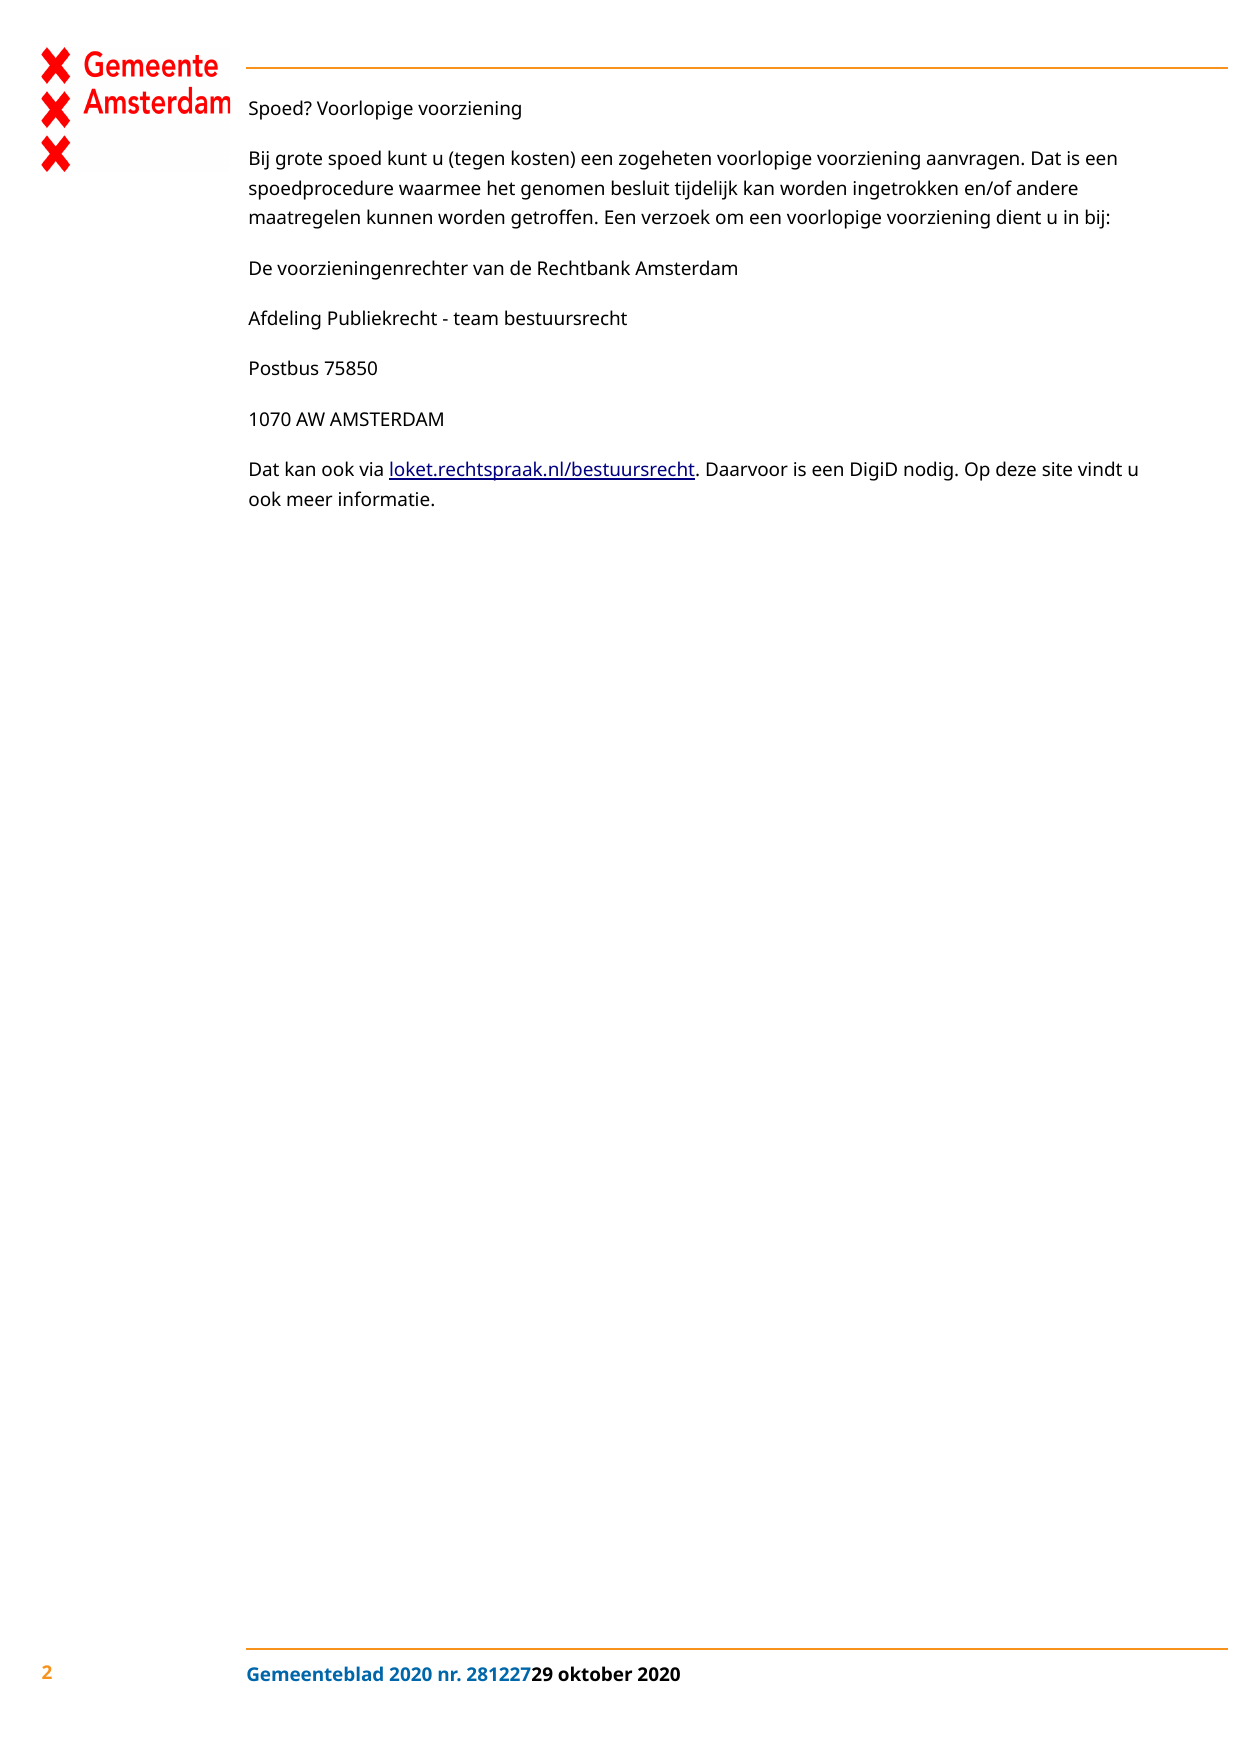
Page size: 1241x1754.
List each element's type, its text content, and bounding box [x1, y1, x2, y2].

picture [41, 47, 231, 172]
text Dat kan ook via loket.rechtspraak.nl/bestuursrecht. Daarvoor is een DigiD nodig. Op deze site vindt u ook meer informatie. [248, 456, 1152, 512]
text 1070 AW AMSTERDAM [248, 406, 1152, 432]
text Afdeling Publiekrecht - team bestuursrecht [248, 305, 1152, 331]
text Spoed? Voorlopige voorziening [248, 95, 1152, 121]
text De voorzieningenrechter van de Rechtbank Amsterdam [248, 255, 1152, 281]
text Bij grote spoed kunt u (tegen kosten) een zogeheten voorlopige voorziening aanvragen. Dat is een spoedprocedure waarmee het genomen besluit tijdelijk kan worden ingetrokken en/of andere maatregelen kunnen worden getroffen. Een verzoek om een voorlopige voorziening dient u in bij: [248, 145, 1152, 230]
text Postbus 75850 [248, 356, 1152, 381]
